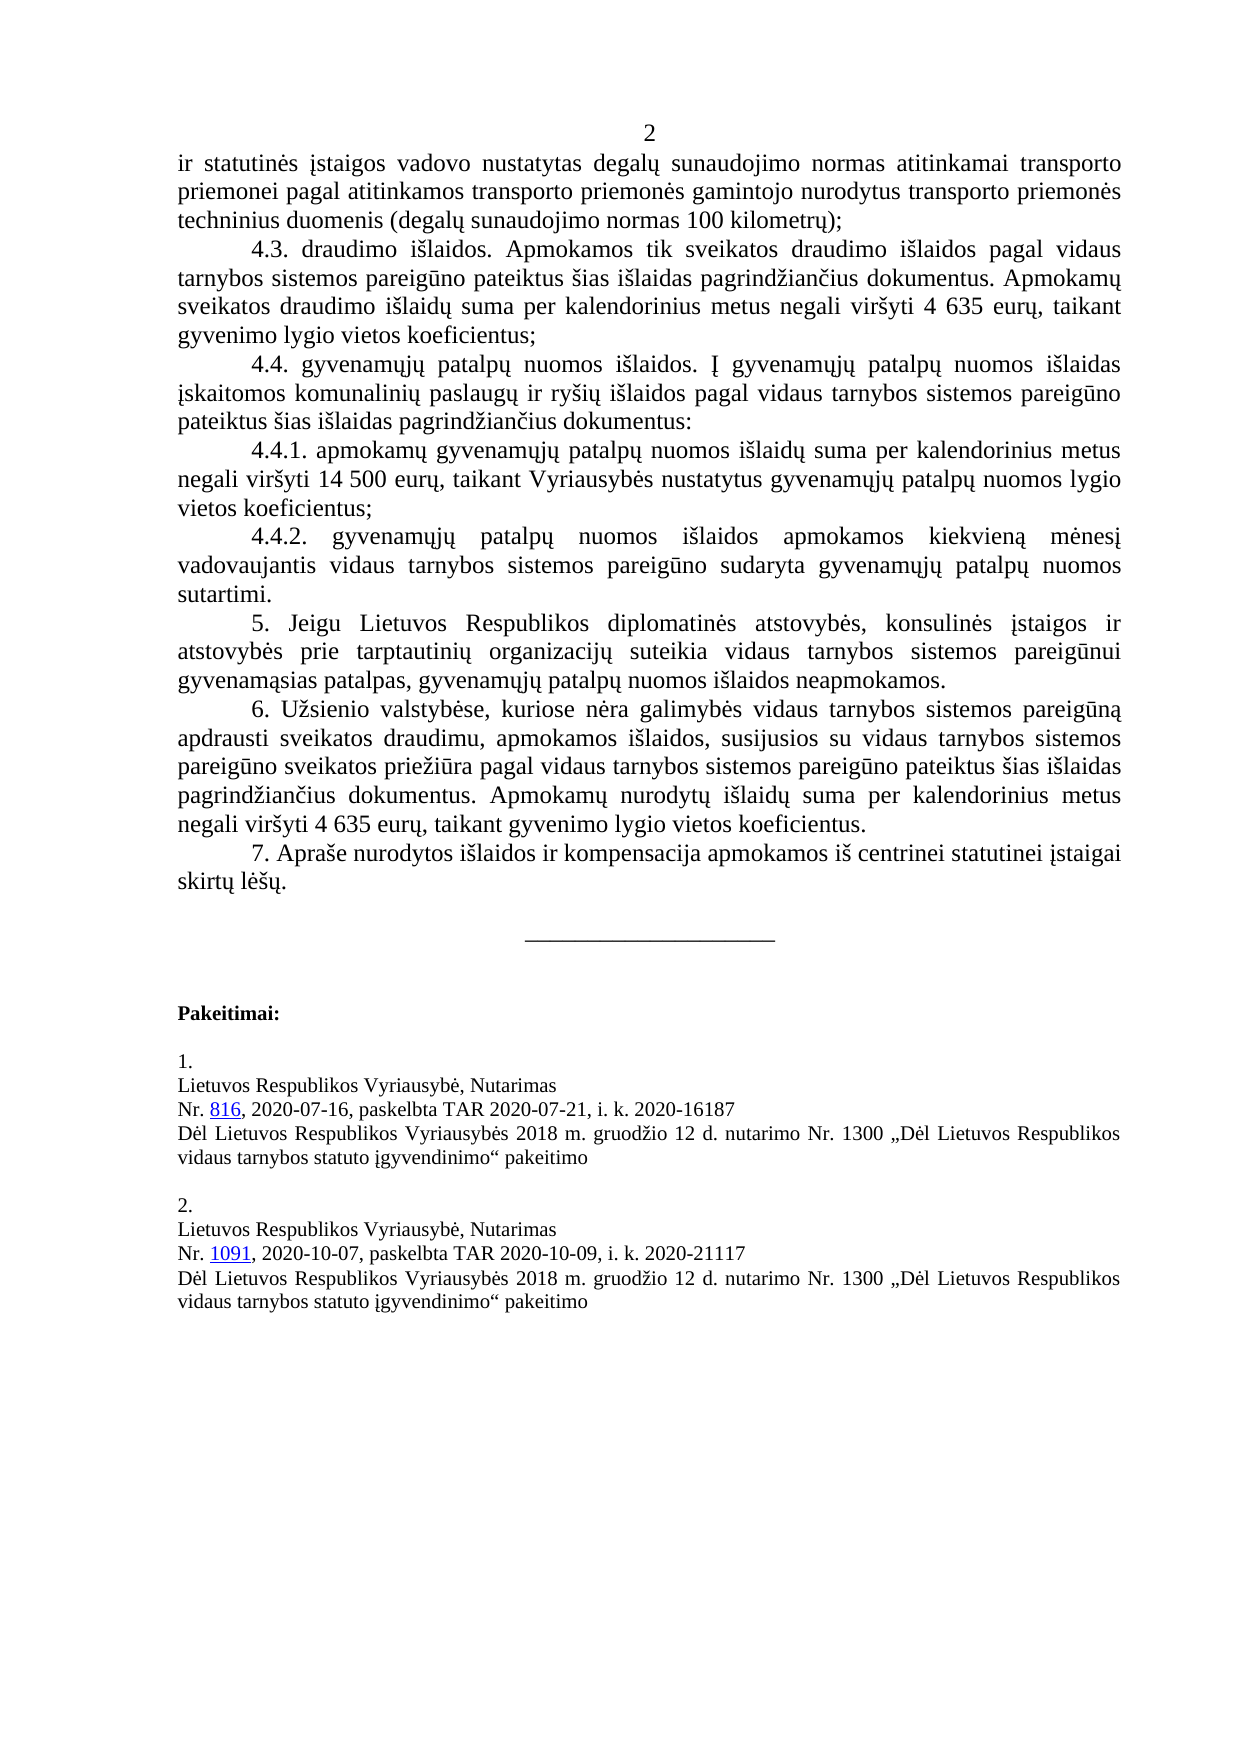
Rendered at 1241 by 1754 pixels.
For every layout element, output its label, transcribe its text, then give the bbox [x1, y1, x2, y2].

text –––––––––––––––––––– [177, 924, 1122, 953]
text 7. Apraše nurodytos išlaidos ir kompensacija apmokamos iš centrinei statutinei įstaigai skirtų lėšų. [177, 838, 1122, 895]
text 2. [177, 1193, 1122, 1217]
text ir statutinės įstaigos vadovo nustatytas degalų sunaudojimo normas atitinkamai transporto priemonei pagal atitinkamos transporto priemonės gamintojo nurodytus transporto priemonės techninius duomenis (degalų sunaudojimo normas 100 kilometrų); [177, 148, 1122, 234]
text 1. [177, 1049, 1122, 1073]
text Lietuvos Respublikos Vyriausybė, Nutarimas [177, 1073, 1122, 1097]
text Nr. 816, 2020-07-16, paskelbta TAR 2020-07-21, i. k. 2020-16187 [177, 1097, 1122, 1121]
text Nr. 1091, 2020-10-07, paskelbta TAR 2020-10-09, i. k. 2020-21117 [177, 1241, 1122, 1265]
text Pakeitimai: [177, 1001, 1122, 1025]
text 4.4. gyvenamųjų patalpų nuomos išlaidos. Į gyvenamųjų patalpų nuomos išlaidas įskaitomos komunalinių paslaugų ir ryšių išlaidos pagal vidaus tarnybos sistemos pareigūno pateiktus šias išlaidas pagrindžiančius dokumentus: [177, 349, 1122, 435]
text 4.4.1. apmokamų gyvenamųjų patalpų nuomos išlaidų suma per kalendorinius metus negali viršyti 14 500 eurų, taikant Vyriausybės nustatytus gyvenamųjų patalpų nuomos lygio vietos koeficientus; [177, 435, 1122, 521]
text Lietuvos Respublikos Vyriausybė, Nutarimas [177, 1217, 1122, 1241]
text Dėl Lietuvos Respublikos Vyriausybės 2018 m. gruodžio 12 d. nutarimo Nr. 1300 „Dėl Lietuvos Respublikos vidaus tarnybos statuto įgyvendinimo“ pakeitimo [177, 1265, 1122, 1313]
text 4.4.2. gyvenamųjų patalpų nuomos išlaidos apmokamos kiekvieną mėnesį vadovaujantis vidaus tarnybos sistemos pareigūno sudaryta gyvenamųjų patalpų nuomos sutartimi. [177, 521, 1122, 608]
text Dėl Lietuvos Respublikos Vyriausybės 2018 m. gruodžio 12 d. nutarimo Nr. 1300 „Dėl Lietuvos Respublikos vidaus tarnybos statuto įgyvendinimo“ pakeitimo [177, 1121, 1122, 1169]
text 4.3. draudimo išlaidos. Apmokamos tik sveikatos draudimo išlaidos pagal vidaus tarnybos sistemos pareigūno pateiktus šias išlaidas pagrindžiančius dokumentus. Apmokamų sveikatos draudimo išlaidų suma per kalendorinius metus negali viršyti 4 635 eurų, taikant gyvenimo lygio vietos koeficientus; [177, 234, 1122, 349]
text 6. Užsienio valstybėse, kuriose nėra galimybės vidaus tarnybos sistemos pareigūną apdrausti sveikatos draudimu, apmokamos išlaidos, susijusios su vidaus tarnybos sistemos pareigūno sveikatos priežiūra pagal vidaus tarnybos sistemos pareigūno pateiktus šias išlaidas pagrindžiančius dokumentus. Apmokamų nurodytų išlaidų suma per kalendorinius metus negali viršyti 4 635 eurų, taikant gyvenimo lygio vietos koeficientus. [177, 694, 1122, 838]
text 5. Jeigu Lietuvos Respublikos diplomatinės atstovybės, konsulinės įstaigos ir atstovybės prie tarptautinių organizacijų suteikia vidaus tarnybos sistemos pareigūnui gyvenamąsias patalpas, gyvenamųjų patalpų nuomos išlaidos neapmokamos. [177, 608, 1122, 694]
